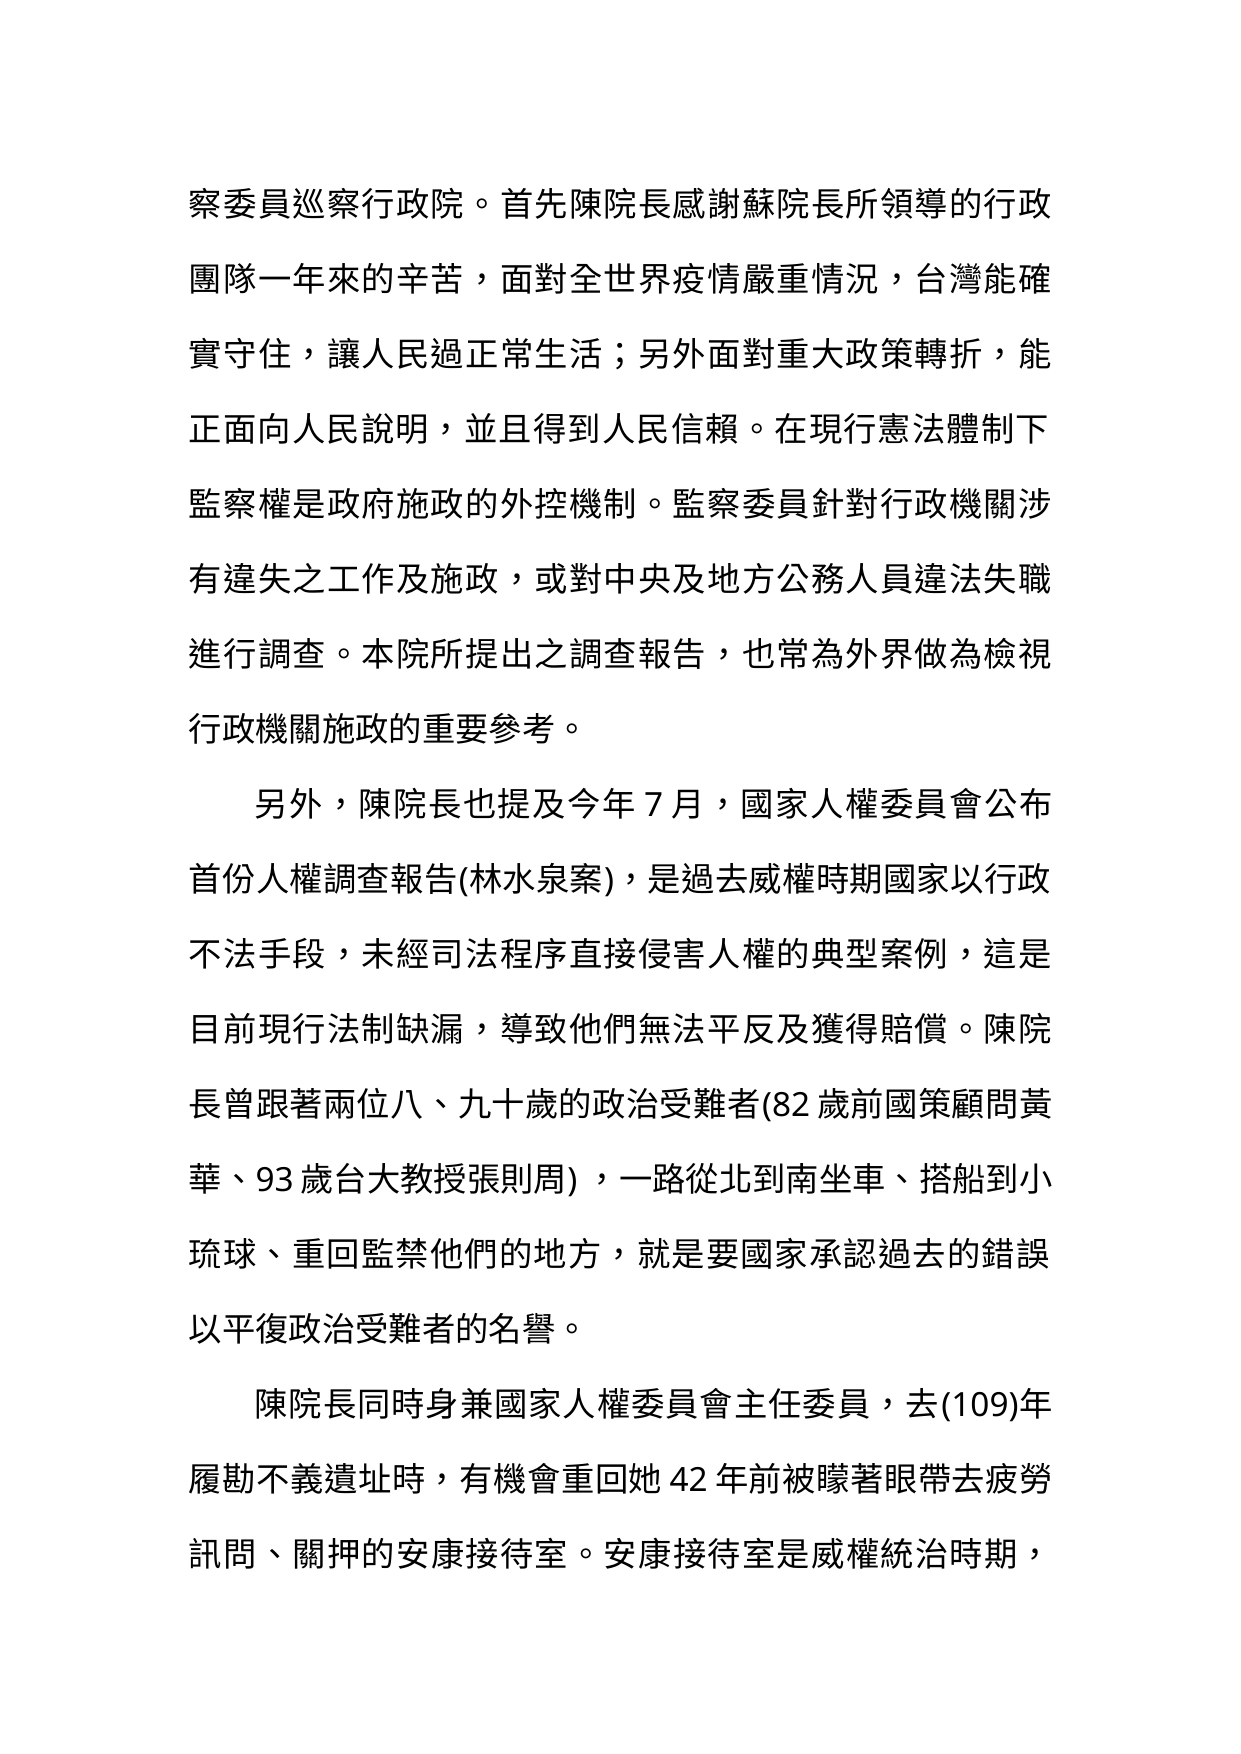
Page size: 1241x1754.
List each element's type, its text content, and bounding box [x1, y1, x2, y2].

text 陳院長同時身兼國家人權委員會主任委員，去(109)年履勘不義遺址時，有機會重回她42年前被矇著眼帶去疲勞訊問、關押的安康接待室。安康接待室是威權統治時期， [189, 1364, 1053, 1589]
text 另外，陳院長也提及今年7月，國家人權委員會公布首份人權調查報告(林水泉案)，是過去威權時期國家以行政不法手段，未經司法程序直接侵害人權的典型案例，這是目前現行法制缺漏，導致他們無法平反及獲得賠償。陳院長曾跟著兩位八、九十歲的政治受難者(82歲前國策顧問黃華、93歲台大教授張則周) ，一路從北到南坐車、搭船到小琉球、重回監禁他們的地方，就是要國家承認過去的錯誤、以平復政治受難者的名譽。 [189, 764, 1053, 1364]
text 本院於今（28）日，由院長陳菊擔任領隊，率全體監察委員巡察行政院。首先陳院長感謝蘇院長所領導的行政團隊一年來的辛苦，面對全世界疫情嚴重情況，台灣能確實守住，讓人民過正常生活；另外面對重大政策轉折，能正面向人民說明，並且得到人民信賴。在現行憲法體制下，監察權是政府施政的外控機制。監察委員針對行政機關涉有違失之工作及施政，或對中央及地方公務人員違法失職進行調查。本院所提出之調查報告，也常為外界做為檢視行政機關施政的重要參考。 [189, 164, 1053, 764]
